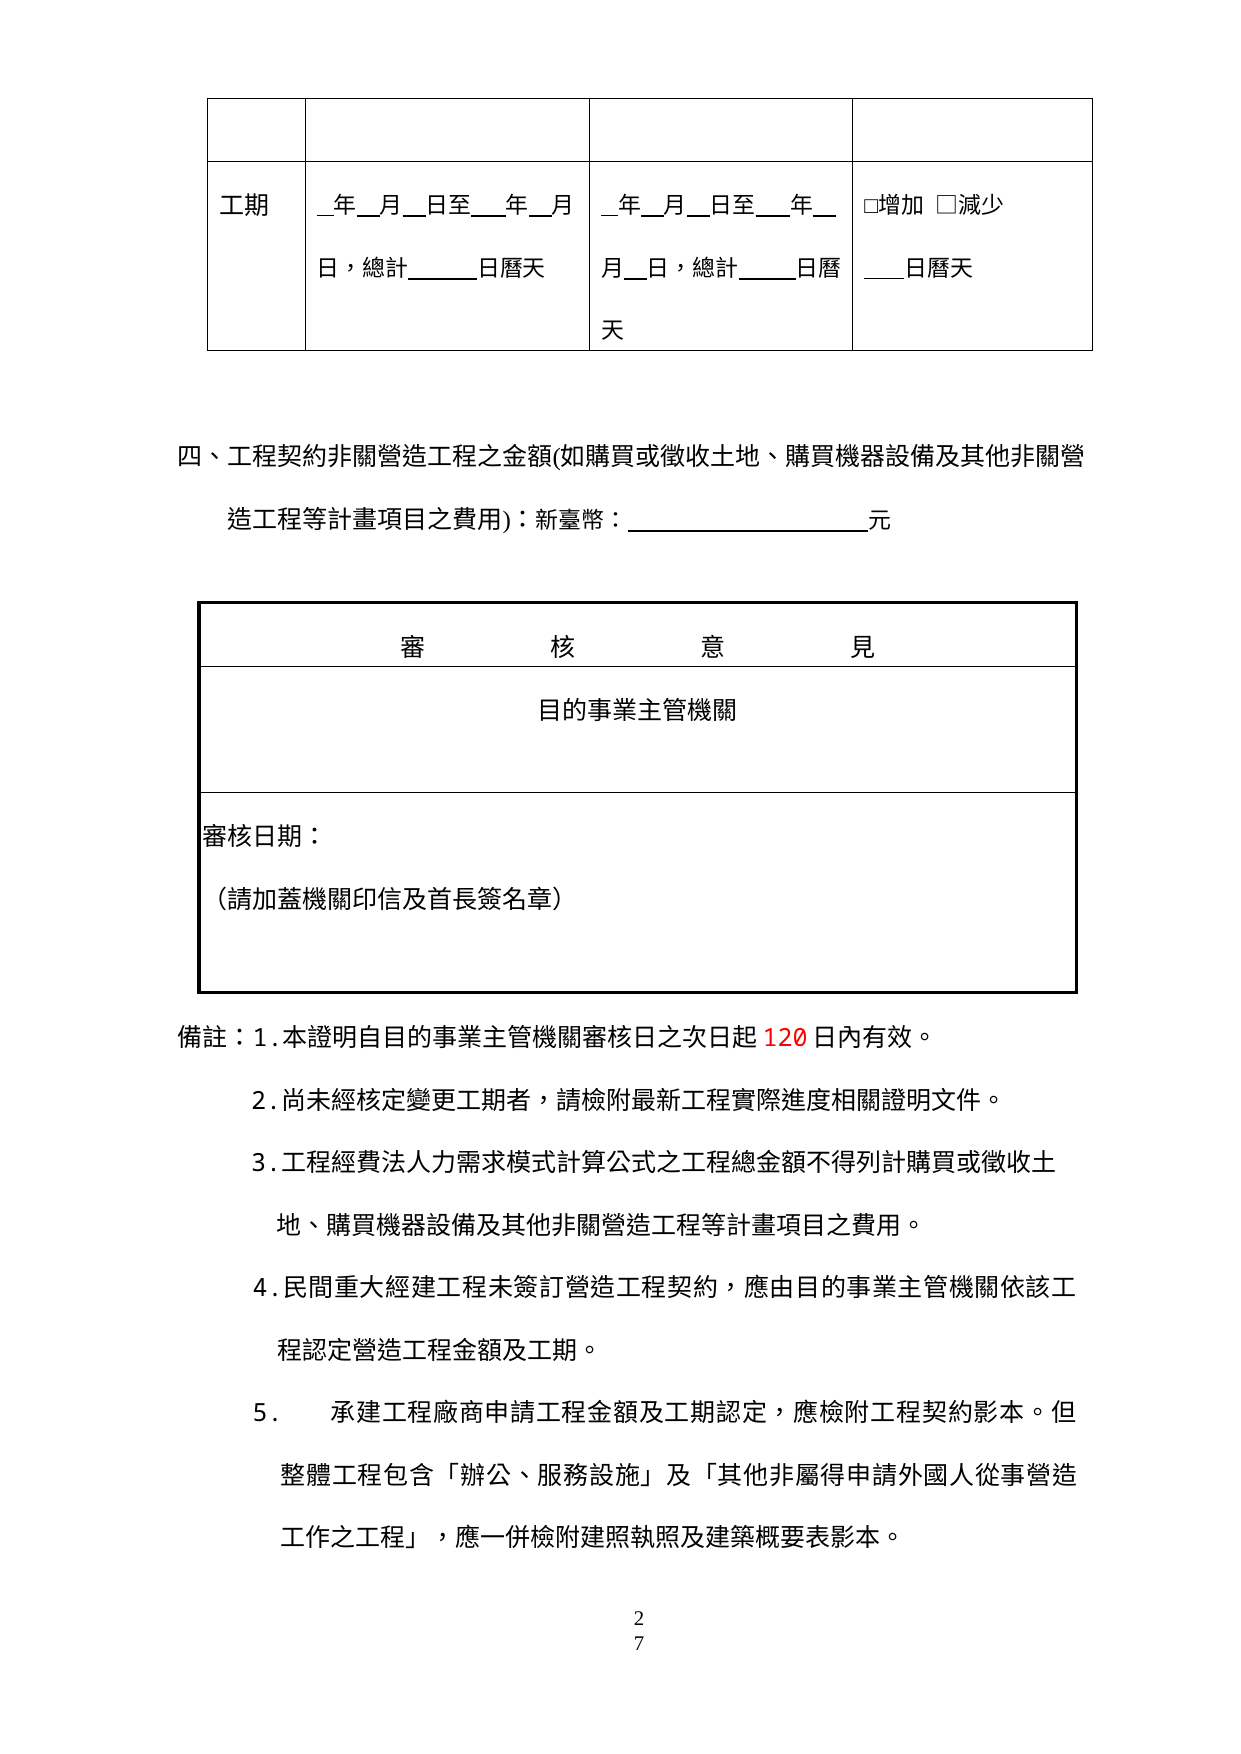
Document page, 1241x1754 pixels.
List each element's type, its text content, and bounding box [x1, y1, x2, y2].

table_cell 年 月 日至 年 月 日，總計 日曆天 [306, 162, 589, 349]
text 2.尚未經核定變更工期者，請檢附最新工程實際進度相關證明文件。 [251, 1057, 1078, 1119]
table_cell 審核日期： （請加蓋機關印信及首長簽名章） [201, 793, 1075, 991]
text 四、工程契約非關營造工程之金額(如購買或徵收土地、購買機器設備及其他非關營造工程等計畫項目之費用)：新臺幣： 元 [177, 413, 1092, 538]
table_cell [853, 99, 1092, 161]
table_cell 年 月 日至 年 月 日，總計 日曆天 [590, 162, 852, 349]
text 備註：1.本證明自目的事業主管機關審核日之次日起120日內有效。 [177, 994, 1078, 1057]
table_header 審 核 意 見 [201, 604, 1075, 666]
text 5. 承建工程廠商申請工程金額及工期認定，應檢附工程契約影本。但整體工程包含「辦公、服務設施」及「其他非屬得申請外國人從事營造工作之工程」，應一併檢附建照執照及建築概要表影本。 [252, 1369, 1078, 1557]
table_cell 工期 [208, 162, 305, 349]
table_cell □增加 □減少 日曆天 [853, 162, 1092, 349]
table_cell 目的事業主管機關 [201, 667, 1075, 792]
table_cell [306, 99, 589, 161]
text 4.民間重大經建工程未簽訂營造工程契約，應由目的事業主管機關依該工程認定營造工程金額及工期。 [252, 1244, 1078, 1369]
table_cell [208, 99, 305, 161]
table_cell [590, 99, 852, 161]
text 3.工程經費法人力需求模式計算公式之工程總金額不得列計購買或徵收土地、購買機器設備及其他非關營造工程等計畫項目之費用。 [251, 1119, 1078, 1244]
